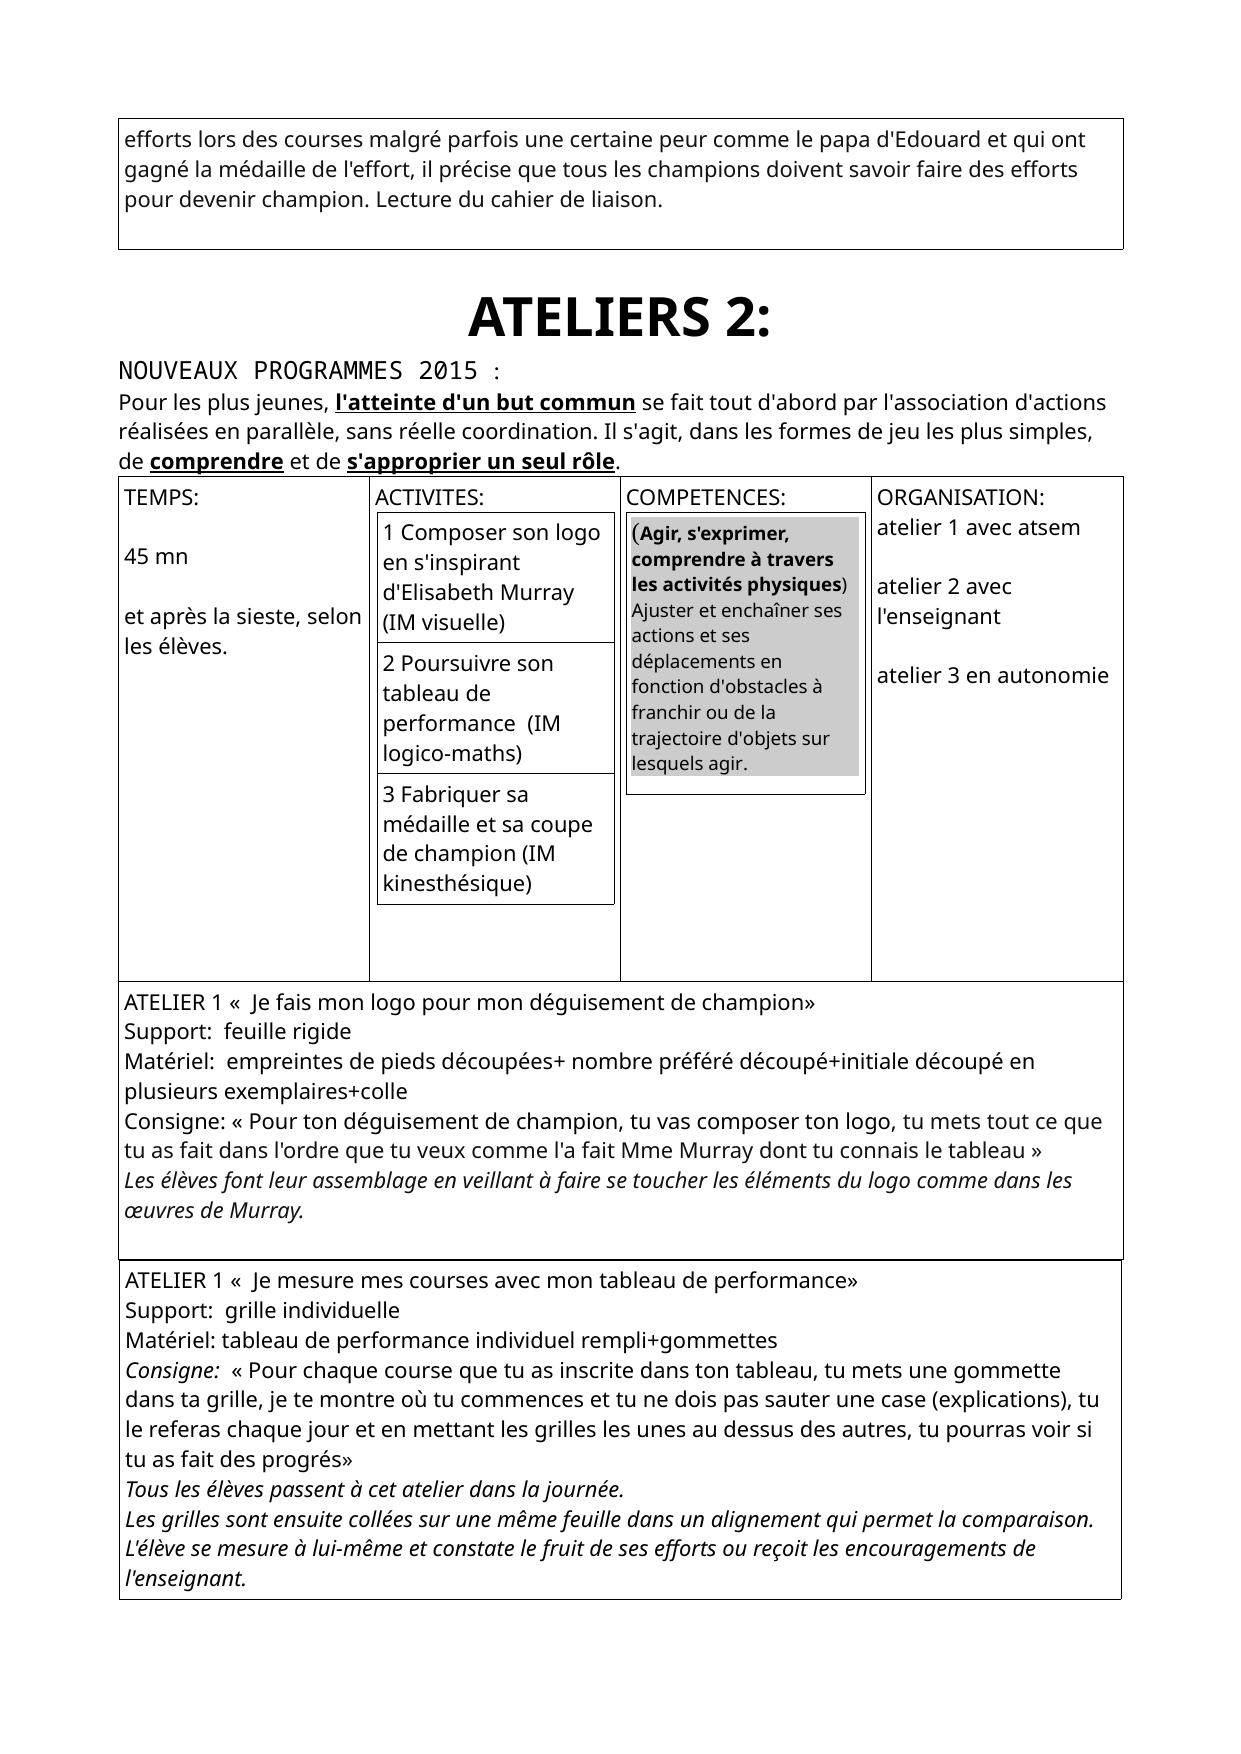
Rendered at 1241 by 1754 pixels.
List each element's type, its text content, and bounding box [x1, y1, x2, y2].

table_cell 3 Fabriquer sa médaille et sa coupe de champion (IM kinesthésique) [378, 774, 614, 904]
table_header COMPETENCES: [621, 477, 871, 939]
table_cell [119, 939, 369, 981]
table_header 1 Composer son logo en s'inspirant d'Elisabeth Murray (IM visuelle) [378, 513, 614, 642]
table_cell 2 Poursuivre son tableau de performance (IM logico-maths) [378, 643, 614, 773]
table_header ACTIVITES: [370, 477, 620, 939]
table_header ATELIER 1 « Je fais mon logo pour mon déguisement de champion» Support: feuille rigide Matériel: empreintes de pieds découpées+ nombre préféré découpé+initiale découpé en plusieurs exemplaires+colle Consigne: « Pour ton déguisement de champion, tu vas composer ton logo, tu mets tout ce que tu as fait dans l'ordre que tu veux comme l'a fait Mme Murray dont tu connais le tableau » Les élèves font leur assemblage en veillant à faire se toucher les éléments du logo comme dans les œuvres de Murray. [119, 982, 1123, 1259]
table_cell [370, 939, 620, 981]
table_cell [621, 939, 871, 981]
table_header ORGANISATION: atelier 1 avec atsem atelier 2 avec l'enseignant atelier 3 en autonomie [872, 477, 1123, 939]
table_header ATELIER 1 « Je mesure mes courses avec mon tableau de performance» Support: grille individuelle Matériel: tableau de performance individuel rempli+gommettes Consigne: « Pour chaque course que tu as inscrite dans ton tableau, tu mets une gommette dans ta grille, je te montre où tu commences et tu ne dois pas sauter une case (explications), tu le referas chaque jour et en mettant les grilles les unes au dessus des autres, tu pourras voir si tu as fait des progrés» Tous les élèves passent à cet atelier dans la journée. Les grilles sont ensuite collées sur une même feuille dans un alignement qui permet la comparaison. L'élève se mesure à lui-même et constate le fruit de ses efforts ou reçoit les encouragements de l'enseignant. [120, 1261, 1121, 1599]
text Pour les plus jeunes, l'atteinte d'un but commun se fait tout d'abord par l'association d'actions réalisées en parallèle, sans réelle coordination. Il s'agit, dans les formes de jeu les plus simples, de comprendre et de s'approprier un seul rôle. [118, 387, 1122, 476]
table_header efforts lors des courses malgré parfois une certaine peur comme le papa d'Edouard et qui ont gagné la médaille de l'effort, il précise que tous les champions doivent savoir faire des efforts pour devenir champion. Lecture du cahier de liaison. [119, 119, 1123, 249]
table_header TEMPS: 45 mn et après la sieste, selon les élèves. [119, 477, 369, 939]
table_cell [872, 939, 1123, 981]
text NOUVEAUX PROGRAMMES 2015 : [118, 352, 1122, 387]
text ATELIERS 2: [118, 279, 1122, 352]
table_header (Agir, s'exprimer, comprendre à travers les activités physiques) Ajuster et enchaîner ses actions et ses déplacements en fonction d'obstacles à franchir ou de la trajectoire d'objets sur lesquels agir. [627, 513, 865, 794]
